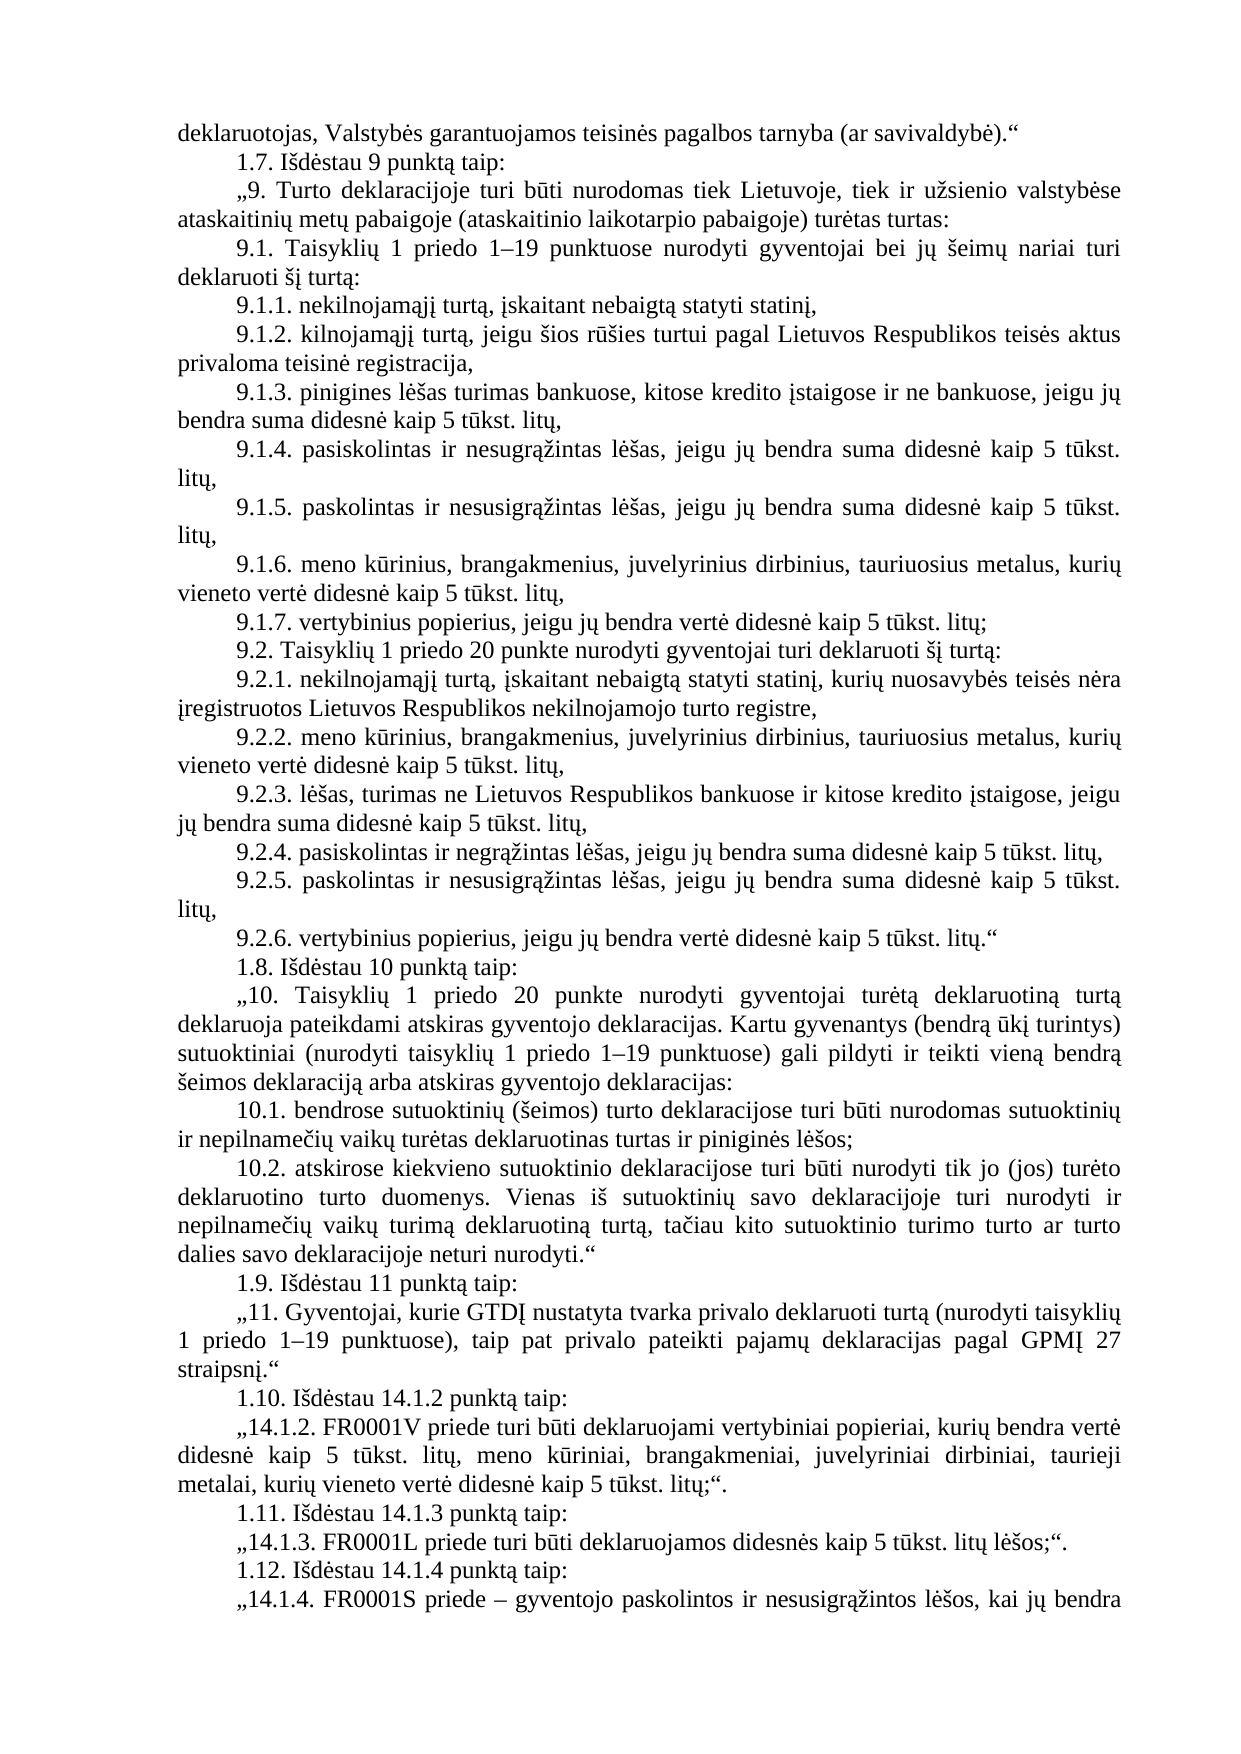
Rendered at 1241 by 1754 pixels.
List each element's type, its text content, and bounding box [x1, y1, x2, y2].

text 1.12. Išdėstau 14.1.4 punktą taip: [177, 1556, 1122, 1584]
text 10.2. atskirose kiekvieno sutuoktinio deklaracijose turi būti nurodyti tik jo (jos) turėto deklaruotino turto duomenys. Vienas iš sutuoktinių savo deklaracijoje turi nurodyti ir nepilnamečių vaikų turimą deklaruotiną turtą, tačiau kito sutuoktinio turimo turto ar turto dalies savo deklaracijoje neturi nurodyti.“ [177, 1153, 1122, 1268]
text 9.2.1. nekilnojamąjį turtą, įskaitant nebaigtą statyti statinį, kurių nuosavybės teisės nėra įregistruotos Lietuvos Respublikos nekilnojamojo turto registre, [177, 664, 1122, 722]
text „10. Taisyklių 1 priedo 20 punkte nurodyti gyventojai turėtą deklaruotiną turtą deklaruoja pateikdami atskiras gyventojo deklaracijas. Kartu gyvenantys (bendrą ūkį turintys) sutuoktiniai (nurodyti taisyklių 1 priedo 1–19 punktuose) gali pildyti ir teikti vieną bendrą šeimos deklaraciją arba atskiras gyventojo deklaracijas: [177, 981, 1122, 1096]
text „11. Gyventojai, kurie GTDĮ nustatyta tvarka privalo deklaruoti turtą (nurodyti taisyklių 1 priedo 1–19 punktuose), taip pat privalo pateikti pajamų deklaracijas pagal GPMĮ 27 straipsnį.“ [177, 1297, 1122, 1383]
text 1.11. Išdėstau 14.1.3 punktą taip: [177, 1498, 1122, 1527]
text 10.1. bendrose sutuoktinių (šeimos) turto deklaracijose turi būti nurodomas sutuoktinių ir nepilnamečių vaikų turėtas deklaruotinas turtas ir piniginės lėšos; [177, 1096, 1122, 1153]
text 9.1.5. paskolintas ir nesusigrąžintas lėšas, jeigu jų bendra suma didesnė kaip 5 tūkst. litų, [177, 492, 1122, 549]
text 9.2.4. pasiskolintas ir negrąžintas lėšas, jeigu jų bendra suma didesnė kaip 5 tūkst. litų, [177, 837, 1122, 866]
text 9.2.6. vertybinius popierius, jeigu jų bendra vertė didesnė kaip 5 tūkst. litų.“ [177, 923, 1122, 952]
text 9.1.7. vertybinius popierius, jeigu jų bendra vertė didesnė kaip 5 tūkst. litų; [177, 607, 1122, 636]
text deklaruotojas, Valstybės garantuojamos teisinės pagalbos tarnyba (ar savivaldybė).“ [177, 118, 1122, 147]
text 1.7. Išdėstau 9 punktą taip: [177, 147, 1122, 176]
text 9.1. Taisyklių 1 priedo 1–19 punktuose nurodyti gyventojai bei jų šeimų nariai turi deklaruoti šį turtą: [177, 233, 1122, 291]
text 9.1.4. pasiskolintas ir nesugrąžintas lėšas, jeigu jų bendra suma didesnė kaip 5 tūkst. litų, [177, 434, 1122, 492]
text 9.1.1. nekilnojamąjį turtą, įskaitant nebaigtą statyti statinį, [177, 291, 1122, 319]
text 9.2.3. lėšas, turimas ne Lietuvos Respublikos bankuose ir kitose kredito įstaigose, jeigu jų bendra suma didesnė kaip 5 tūkst. litų, [177, 779, 1122, 837]
text 1.9. Išdėstau 11 punktą taip: [177, 1268, 1122, 1297]
text „14.1.2. FR0001V priede turi būti deklaruojami vertybiniai popieriai, kurių bendra vertė didesnė kaip 5 tūkst. litų, meno kūriniai, brangakmeniai, juvelyriniai dirbiniai, taurieji metalai, kurių vieneto vertė didesnė kaip 5 tūkst. litų;“. [177, 1412, 1122, 1498]
text 9.1.6. meno kūrinius, brangakmenius, juvelyrinius dirbinius, tauriuosius metalus, kurių vieneto vertė didesnė kaip 5 tūkst. litų, [177, 549, 1122, 607]
text „14.1.3. FR0001L priede turi būti deklaruojamos didesnės kaip 5 tūkst. litų lėšos;“. [177, 1527, 1122, 1556]
text 1.10. Išdėstau 14.1.2 punktą taip: [177, 1383, 1122, 1412]
text 9.2. Taisyklių 1 priedo 20 punkte nurodyti gyventojai turi deklaruoti šį turtą: [177, 636, 1122, 664]
text 9.2.5. paskolintas ir nesusigrąžintas lėšas, jeigu jų bendra suma didesnė kaip 5 tūkst. litų, [177, 866, 1122, 923]
text 9.2.2. meno kūrinius, brangakmenius, juvelyrinius dirbinius, tauriuosius metalus, kurių vieneto vertė didesnė kaip 5 tūkst. litų, [177, 722, 1122, 779]
text 9.1.2. kilnojamąjį turtą, jeigu šios rūšies turtui pagal Lietuvos Respublikos teisės aktus privaloma teisinė registracija, [177, 319, 1122, 377]
text 1.8. Išdėstau 10 punktą taip: [177, 952, 1122, 981]
text 9.1.3. pinigines lėšas turimas bankuose, kitose kredito įstaigose ir ne bankuose, jeigu jų bendra suma didesnė kaip 5 tūkst. litų, [177, 377, 1122, 434]
text „14.1.4. FR0001S priede – gyventojo paskolintos ir nesusigrąžintos lėšos, kai jų bendra [177, 1584, 1122, 1613]
text „9. Turto deklaracijoje turi būti nurodomas tiek Lietuvoje, tiek ir užsienio valstybėse ataskaitinių metų pabaigoje (ataskaitinio laikotarpio pabaigoje) turėtas turtas: [177, 176, 1122, 233]
